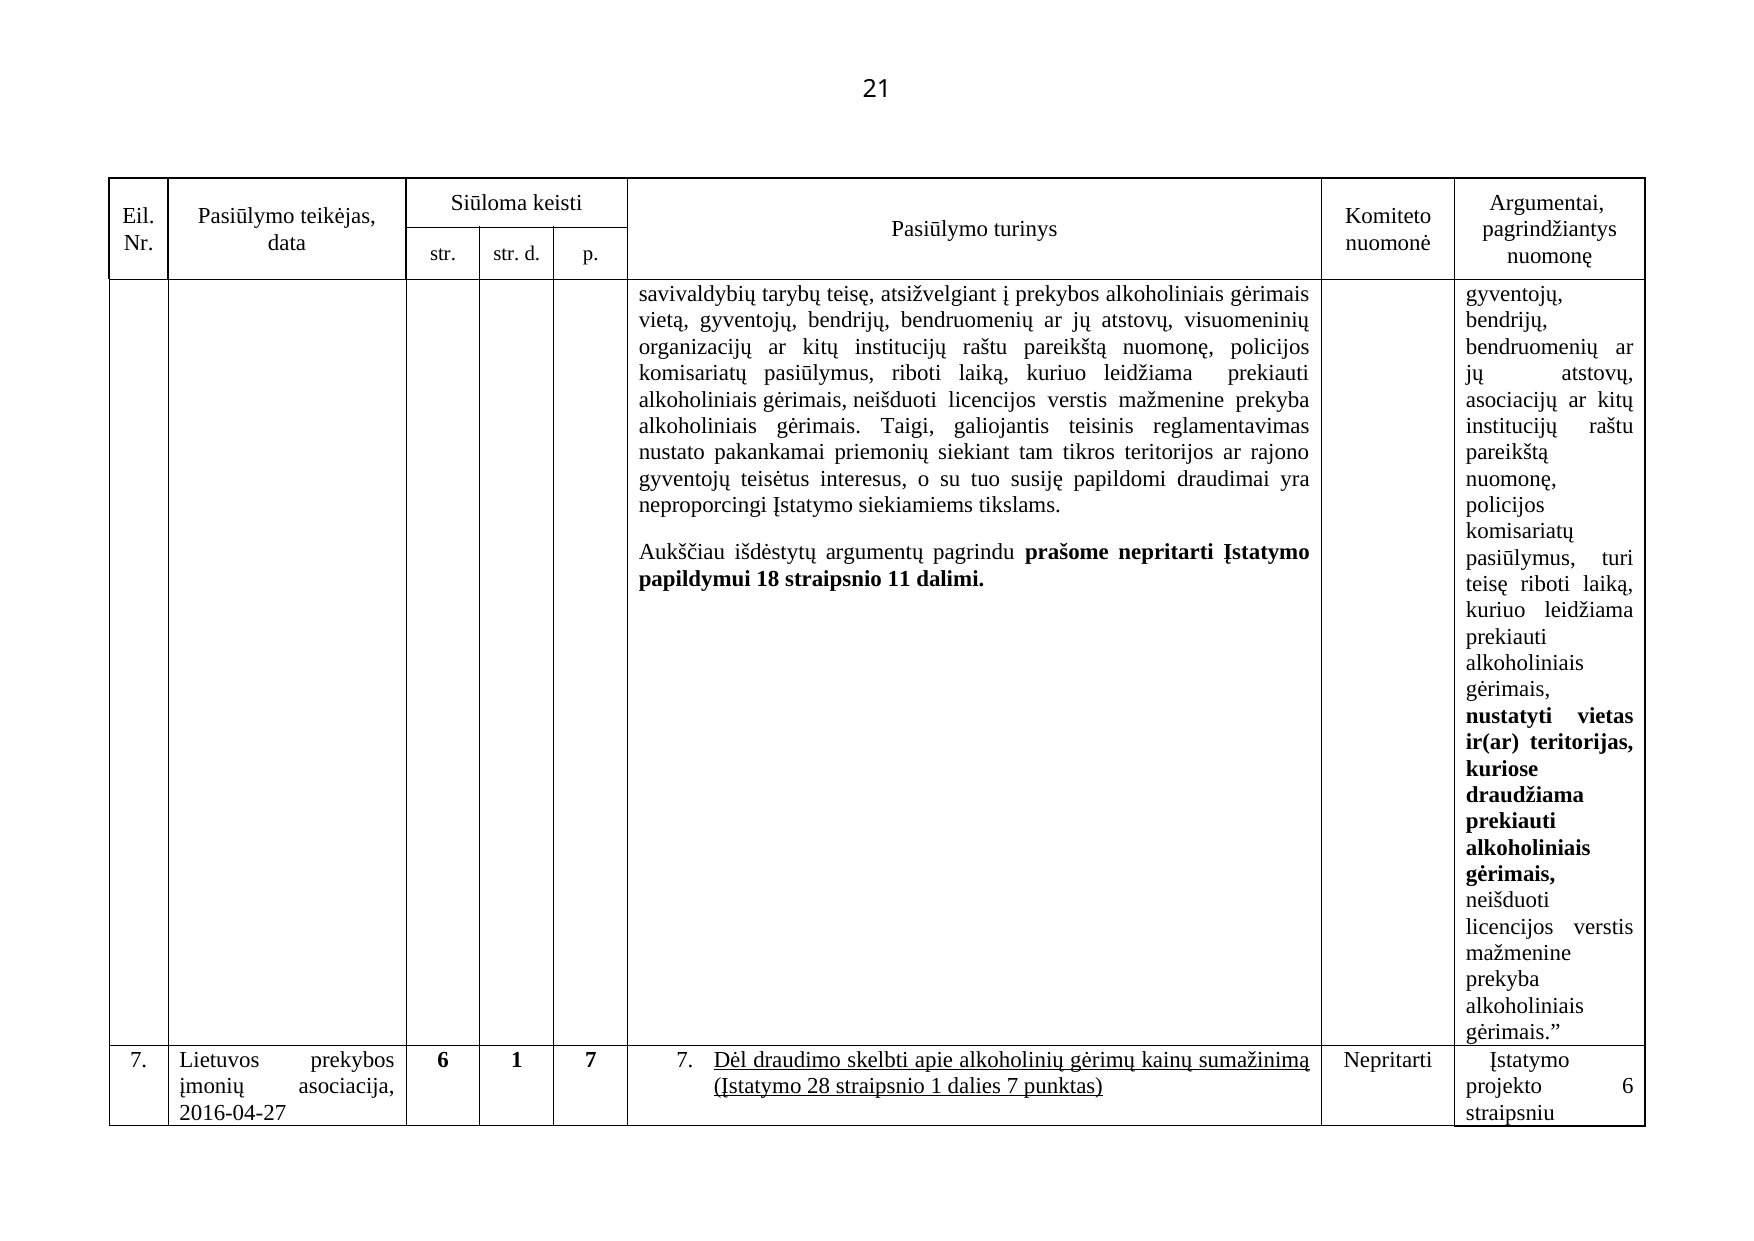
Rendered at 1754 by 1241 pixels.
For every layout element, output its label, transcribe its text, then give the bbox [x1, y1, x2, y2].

table_cell [407, 280, 479, 1044]
table_header Argumentai, pagrindžiantys nuomonę [1455, 179, 1644, 279]
table_header Komiteto nuomonė [1322, 179, 1454, 279]
table_cell [110, 280, 168, 1044]
table_cell [480, 280, 553, 1044]
table_cell Dėl draudimo skelbti apie alkoholinių gėrimų kainų sumažinimą (Įstatymo 28 straipsnio 1 dalies 7 punktas) [628, 1046, 1321, 1125]
table_cell [169, 280, 406, 1044]
table_cell gyventojų, bendrijų, bendruomenių ar jų atstovų, asociacijų ar kitų institucijų raštu pareikštą nuomonę, policijos komisariatų pasiūlymus, turi teisę riboti laiką, kuriuo leidžiama prekiauti alkoholiniais gėrimais, nustatyti vietas ir(ar) teritorijas, kuriose draudžiama prekiauti alkoholiniais gėrimais, neišduoti licencijos verstis mažmenine prekyba alkoholiniais gėrimais.” [1455, 280, 1644, 1044]
table_cell Nepritarti [1322, 1046, 1454, 1125]
table_cell [1322, 280, 1454, 1044]
table_cell str. d. [480, 228, 553, 279]
table_cell 1 [480, 1046, 553, 1125]
table_cell savivaldybių tarybų teisę, atsižvelgiant į prekybos alkoholiniais gėrimais vietą, gyventojų, bendrijų, bendruomenių ar jų atstovų, visuomeninių organizacijų ar kitų institucijų raštu pareikštą nuomonę, policijos komisariatų pasiūlymus, riboti laiką, kuriuo leidžiama prekiauti alkoholiniais gėrimais, neišduoti licencijos verstis mažmenine prekyba alkoholiniais gėrimais. Taigi, galiojantis teisinis reglamentavimas nustato pakankamai priemonių siekiant tam tikros teritorijos ar rajono gyventojų teisėtus interesus, o su tuo susiję papildomi draudimai yra neproporcingi Įstatymo siekiamiems tikslams. Aukščiau išdėstytų argumentų pagrindu prašome nepritarti Įstatymo papildymui 18 straipsnio 11 dalimi. [628, 280, 1321, 1044]
table_cell 6 [407, 1046, 479, 1125]
table_cell 7. [110, 1046, 168, 1125]
table_header Pasiūlymo turinys [628, 179, 1321, 279]
table_header Eil. Nr. [110, 179, 167, 279]
table_header Siūloma keisti [407, 179, 627, 226]
table_cell str. [407, 228, 479, 279]
table_cell [554, 280, 627, 1044]
table_cell Lietuvos prekybos įmonių asociacija, 2016-04-27 [169, 1046, 406, 1125]
table_cell p. [554, 228, 627, 279]
table_cell 7 [554, 1046, 627, 1125]
table_cell Įstatymo projekto 6 straipsniu [1455, 1046, 1644, 1125]
table_header Pasiūlymo teikėjas, data [169, 179, 405, 279]
